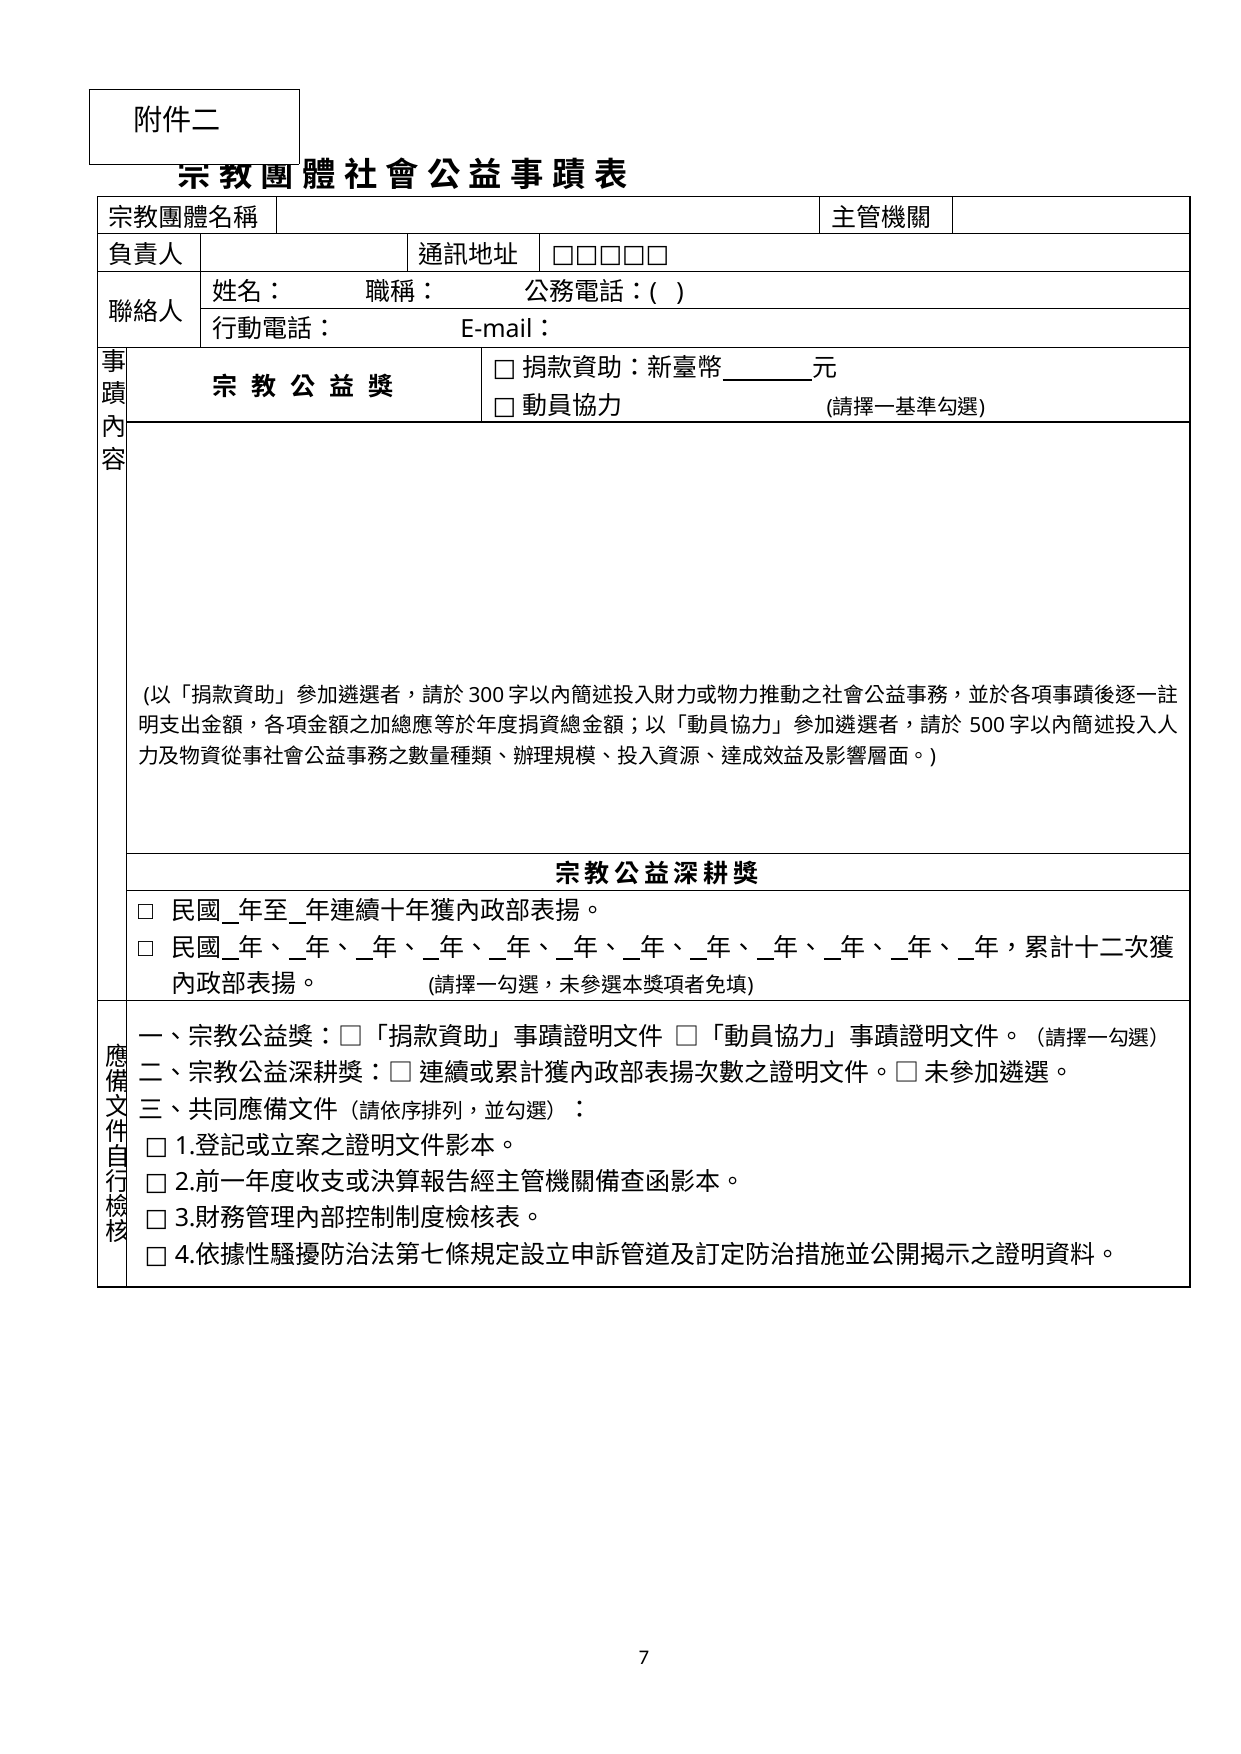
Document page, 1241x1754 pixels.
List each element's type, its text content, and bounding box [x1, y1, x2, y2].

table_cell 應備文件自行檢核 [98, 1001, 126, 1286]
table_cell □ 捐款資助：新臺幣 元 [482, 348, 1189, 384]
table_cell 負責人 [98, 234, 200, 271]
table_cell 事蹟內容 [98, 348, 126, 999]
table_cell 民國 年至 年連續十年獲內政部表揚。 民國 年、 年、 年、 年、 年、 年、 年、 年、 年、 年、 年、 年，累計十二次獲內政部表揚。 (請擇一勾選，未參選本獎項者免填) [127, 891, 1189, 999]
table_cell 聯絡人 [98, 272, 200, 347]
table_cell [201, 234, 407, 271]
table_cell 宗教公益深耕獎 [127, 854, 1189, 890]
text 附件二 [104, 96, 284, 138]
table_cell 宗教公益獎：□「捐款資助」事蹟證明文件 □「動員協力」事蹟證明文件。（請擇一勾選） 宗教公益深耕獎：□ 連續或累計獲內政部表揚次數之證明文件。□ 未參加遴選。 共同應備文件（請依序排列，並勾選）： □ 1.登記或立案之證明文件影本。 □ 2.前一年度收支或決算報告經主管機關備查函影本。 □ 3.財務管理內部控制制度檢核表。 □ 4.依據性騷擾防治法第七條規定設立申訴管道及訂定防治措施並公開揭示之證明資料。 [127, 1001, 1189, 1286]
table_header [953, 197, 1189, 233]
table_cell 通訊地址 [408, 234, 539, 271]
table_cell (以「捐款資助」參加遴選者，請於300字以內簡述投入財力或物力推動之社會公益事務，並於各項事蹟後逐一註明支出金額，各項金額之加總應等於年度捐資總金額；以「動員協力」參加遴選者，請於500字以內簡述投入人力及物資從事社會公益事務之數量種類、辦理規模、投入資源、達成效益及影響層面。) [127, 423, 1189, 852]
table_cell 行動電話： E-mail： [201, 309, 1189, 347]
table_header [277, 197, 819, 233]
table_cell □ 動員協力 (請擇一基準勾選) [482, 384, 1189, 421]
table_cell □□□□□ [540, 234, 1189, 271]
table_header 宗教團體名稱 [98, 197, 276, 233]
text 宗教團體社會公益事蹟表 [177, 148, 1110, 196]
table_header 主管機關 [820, 197, 952, 233]
table_cell 姓名： 職稱： 公務電話：( ) [201, 272, 1189, 308]
table_cell 宗教公益獎 [127, 348, 481, 421]
